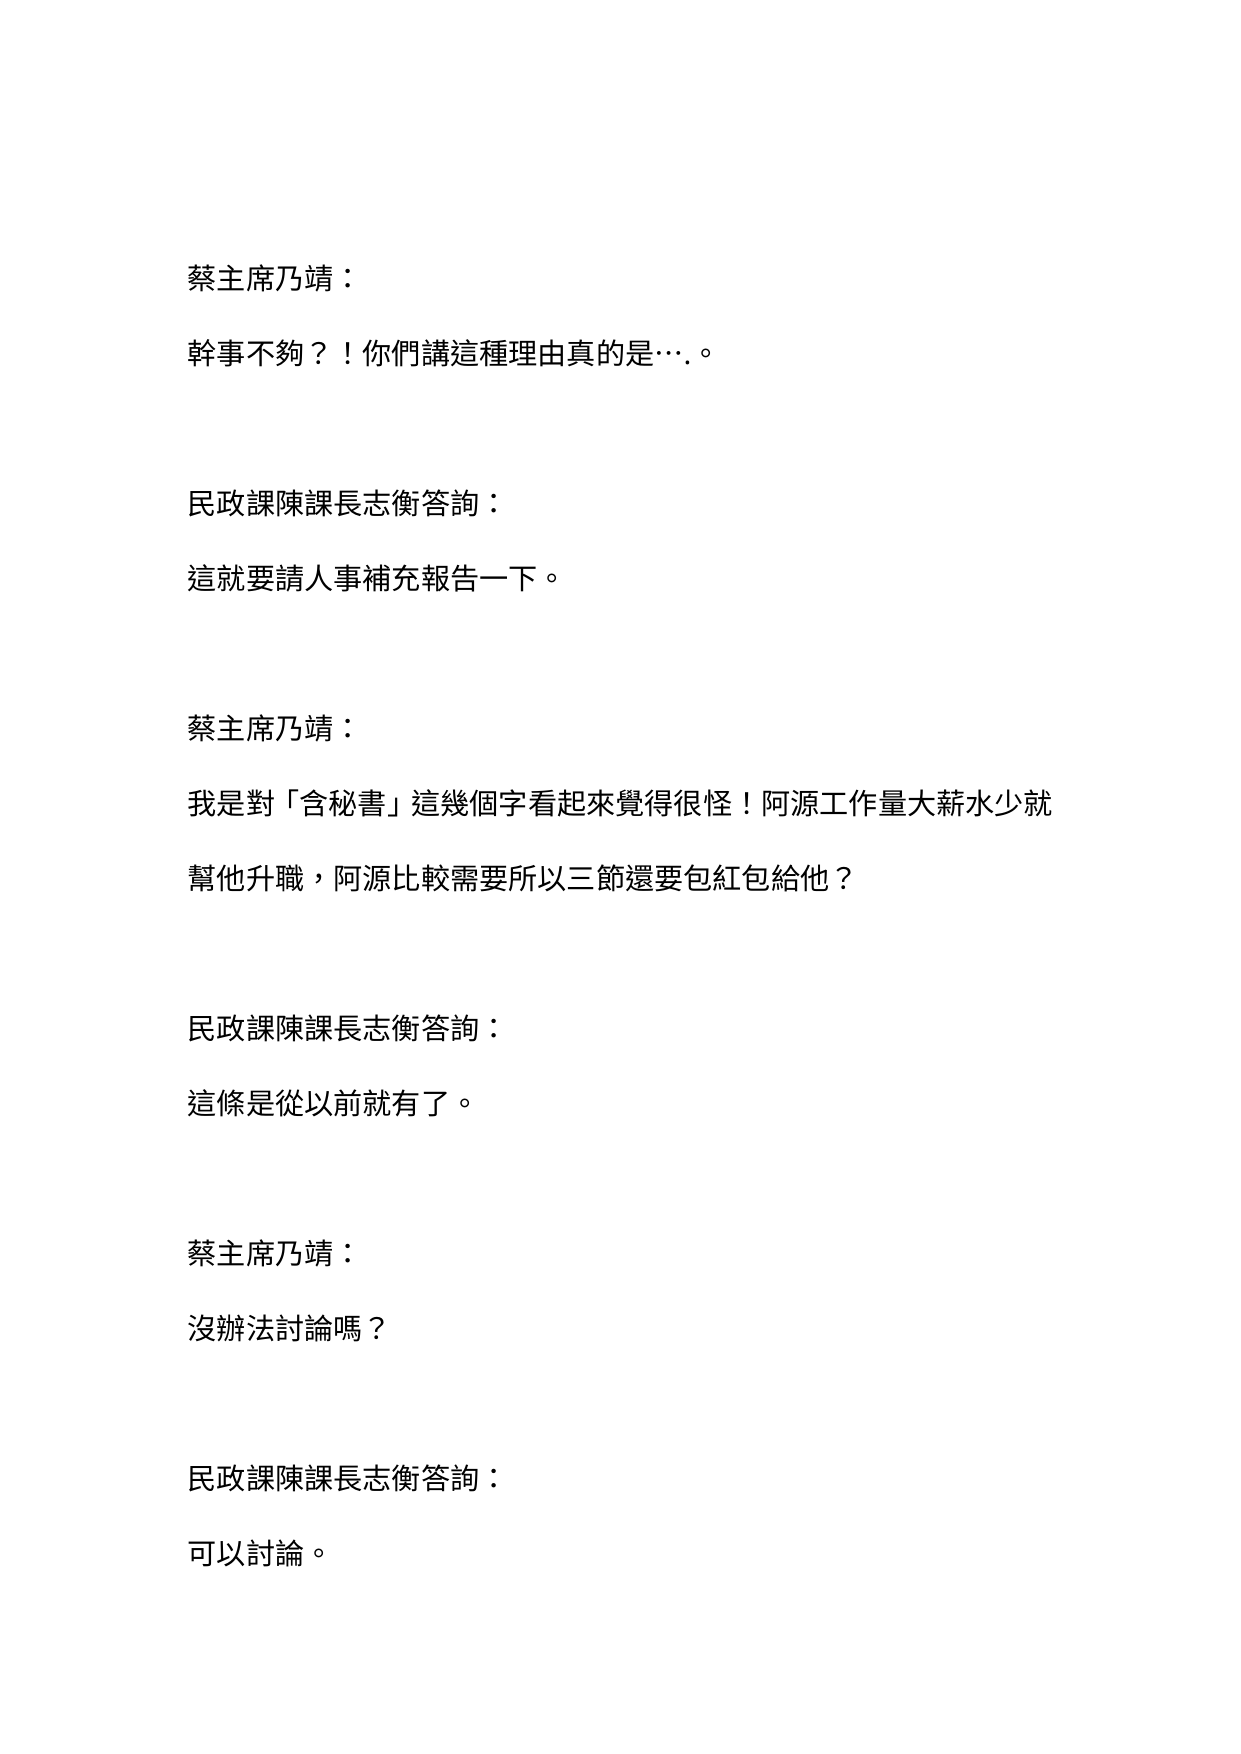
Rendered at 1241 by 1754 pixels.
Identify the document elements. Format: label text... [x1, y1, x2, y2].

text 蔡主席乃靖： [187, 239, 1053, 314]
text 我是對「含秘書」這幾個字看起來覺得很怪！阿源工作量大薪水少就幫他升職，阿源比較需要所以三節還要包紅包給他？ [187, 764, 1053, 914]
text 蔡主席乃靖： [187, 689, 1053, 764]
text 沒辦法討論嗎？ [187, 1289, 1053, 1364]
text 民政課陳課長志衡答詢： [187, 989, 1053, 1064]
text 蔡主席乃靖： [187, 1214, 1053, 1289]
text 民政課陳課長志衡答詢： [187, 464, 1053, 539]
text 幹事不夠？！你們講這種理由真的是….。 [187, 314, 1053, 389]
text 這就要請人事補充報告一下。 [187, 539, 1053, 614]
text 可以討論。 [187, 1514, 1053, 1589]
text 這條是從以前就有了。 [187, 1064, 1053, 1139]
text 民政課陳課長志衡答詢： [187, 1439, 1053, 1514]
